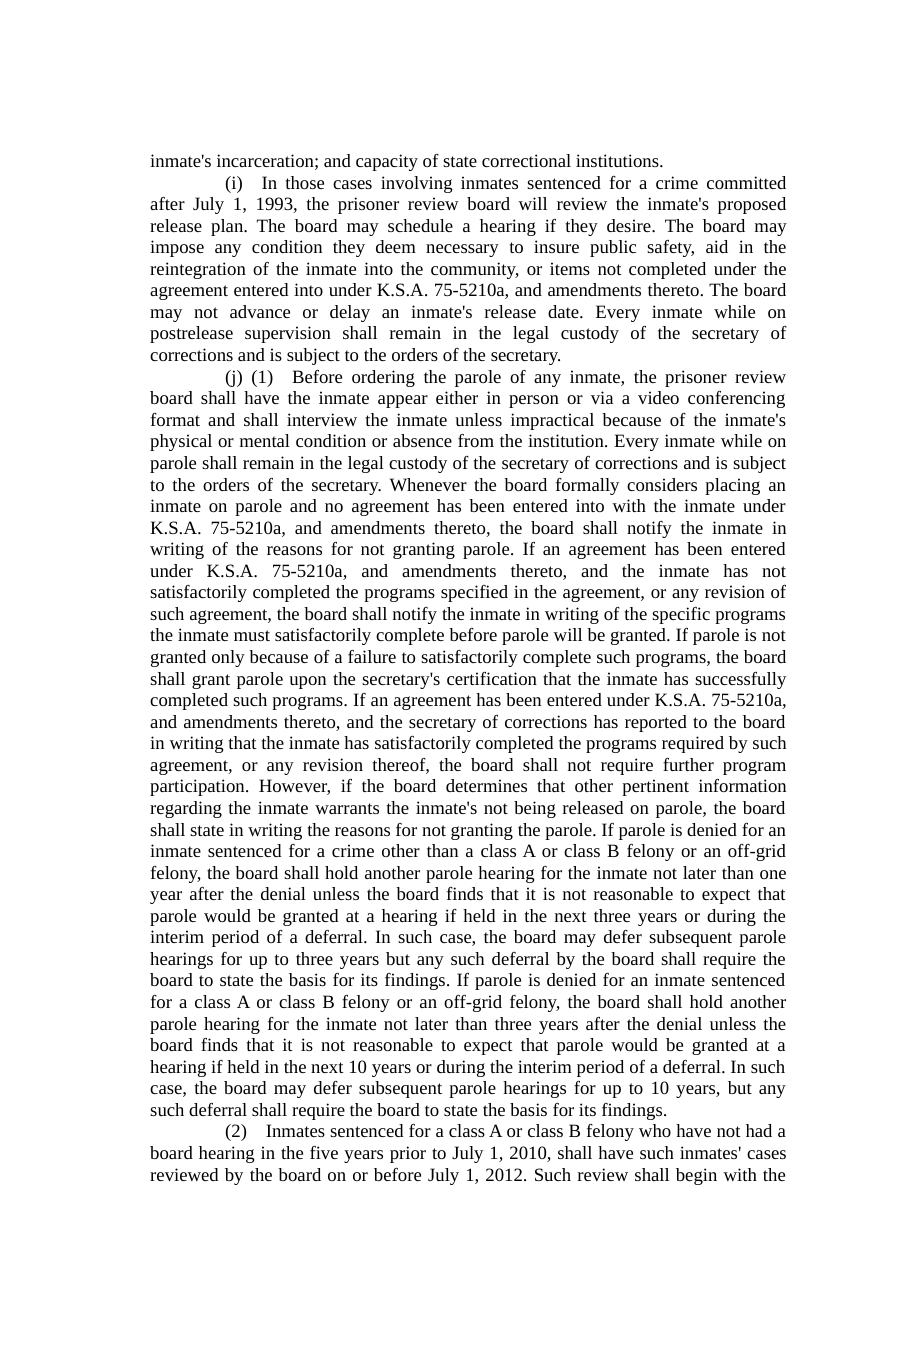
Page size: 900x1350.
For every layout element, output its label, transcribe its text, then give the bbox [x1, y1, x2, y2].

text (i) In those cases involving inmates sentenced for a crime committed after July 1, 1993, the prisoner review board will review the inmate's proposed release plan. The board may schedule a hearing if they desire. The board may impose any condition they deem necessary to insure public safety, aid in the reintegration of the inmate into the community, or items not completed under the agreement entered into under K.S.A. 75-5210a, and amendments thereto. The board may not advance or delay an inmate's release date. Every inmate while on postrelease supervision shall remain in the legal custody of the secretary of corrections and is subject to the orders of the secretary. [150, 172, 787, 366]
text inmate's incarceration; and capacity of state correctional institutions. [150, 150, 787, 172]
text (2) Inmates sentenced for a class A or class B felony who have not had a board hearing in the five years prior to July 1, 2010, shall have such inmates' cases reviewed by the board on or before July 1, 2012. Such review shall begin with the [150, 1120, 787, 1185]
text (j) (1) Before ordering the parole of any inmate, the prisoner review board shall have the inmate appear either in person or via a video conferencing format and shall interview the inmate unless impractical because of the inmate's physical or mental condition or absence from the institution. Every inmate while on parole shall remain in the legal custody of the secretary of corrections and is subject to the orders of the secretary. Whenever the board formally considers placing an inmate on parole and no agreement has been entered into with the inmate under K.S.A. 75-5210a, and amendments thereto, the board shall notify the inmate in writing of the reasons for not granting parole. If an agreement has been entered under K.S.A. 75-5210a, and amendments thereto, and the inmate has not satisfactorily completed the programs specified in the agreement, or any revision of such agreement, the board shall notify the inmate in writing of the specific programs the inmate must satisfactorily complete before parole will be granted. If parole is not granted only because of a failure to satisfactorily complete such programs, the board shall grant parole upon the secretary's certification that the inmate has successfully completed such programs. If an agreement has been entered under K.S.A. 75-5210a, and amendments thereto, and the secretary of corrections has reported to the board in writing that the inmate has satisfactorily completed the programs required by such agreement, or any revision thereof, the board shall not require further program participation. However, if the board determines that other pertinent information regarding the inmate warrants the inmate's not being released on parole, the board shall state in writing the reasons for not granting the parole. If parole is denied for an inmate sentenced for a crime other than a class A or class B felony or an off-grid felony, the board shall hold another parole hearing for the inmate not later than one year after the denial unless the board finds that it is not reasonable to expect that parole would be granted at a hearing if held in the next three years or during the interim period of a deferral. In such case, the board may defer subsequent parole hearings for up to three years but any such deferral by the board shall require the board to state the basis for its findings. If parole is denied for an inmate sentenced for a class A or class B felony or an off-grid felony, the board shall hold another parole hearing for the inmate not later than three years after the denial unless the board finds that it is not reasonable to expect that parole would be granted at a hearing if held in the next 10 years or during the interim period of a deferral. In such case, the board may defer subsequent parole hearings for up to 10 years, but any such deferral shall require the board to state the basis for its findings. [150, 366, 787, 1120]
